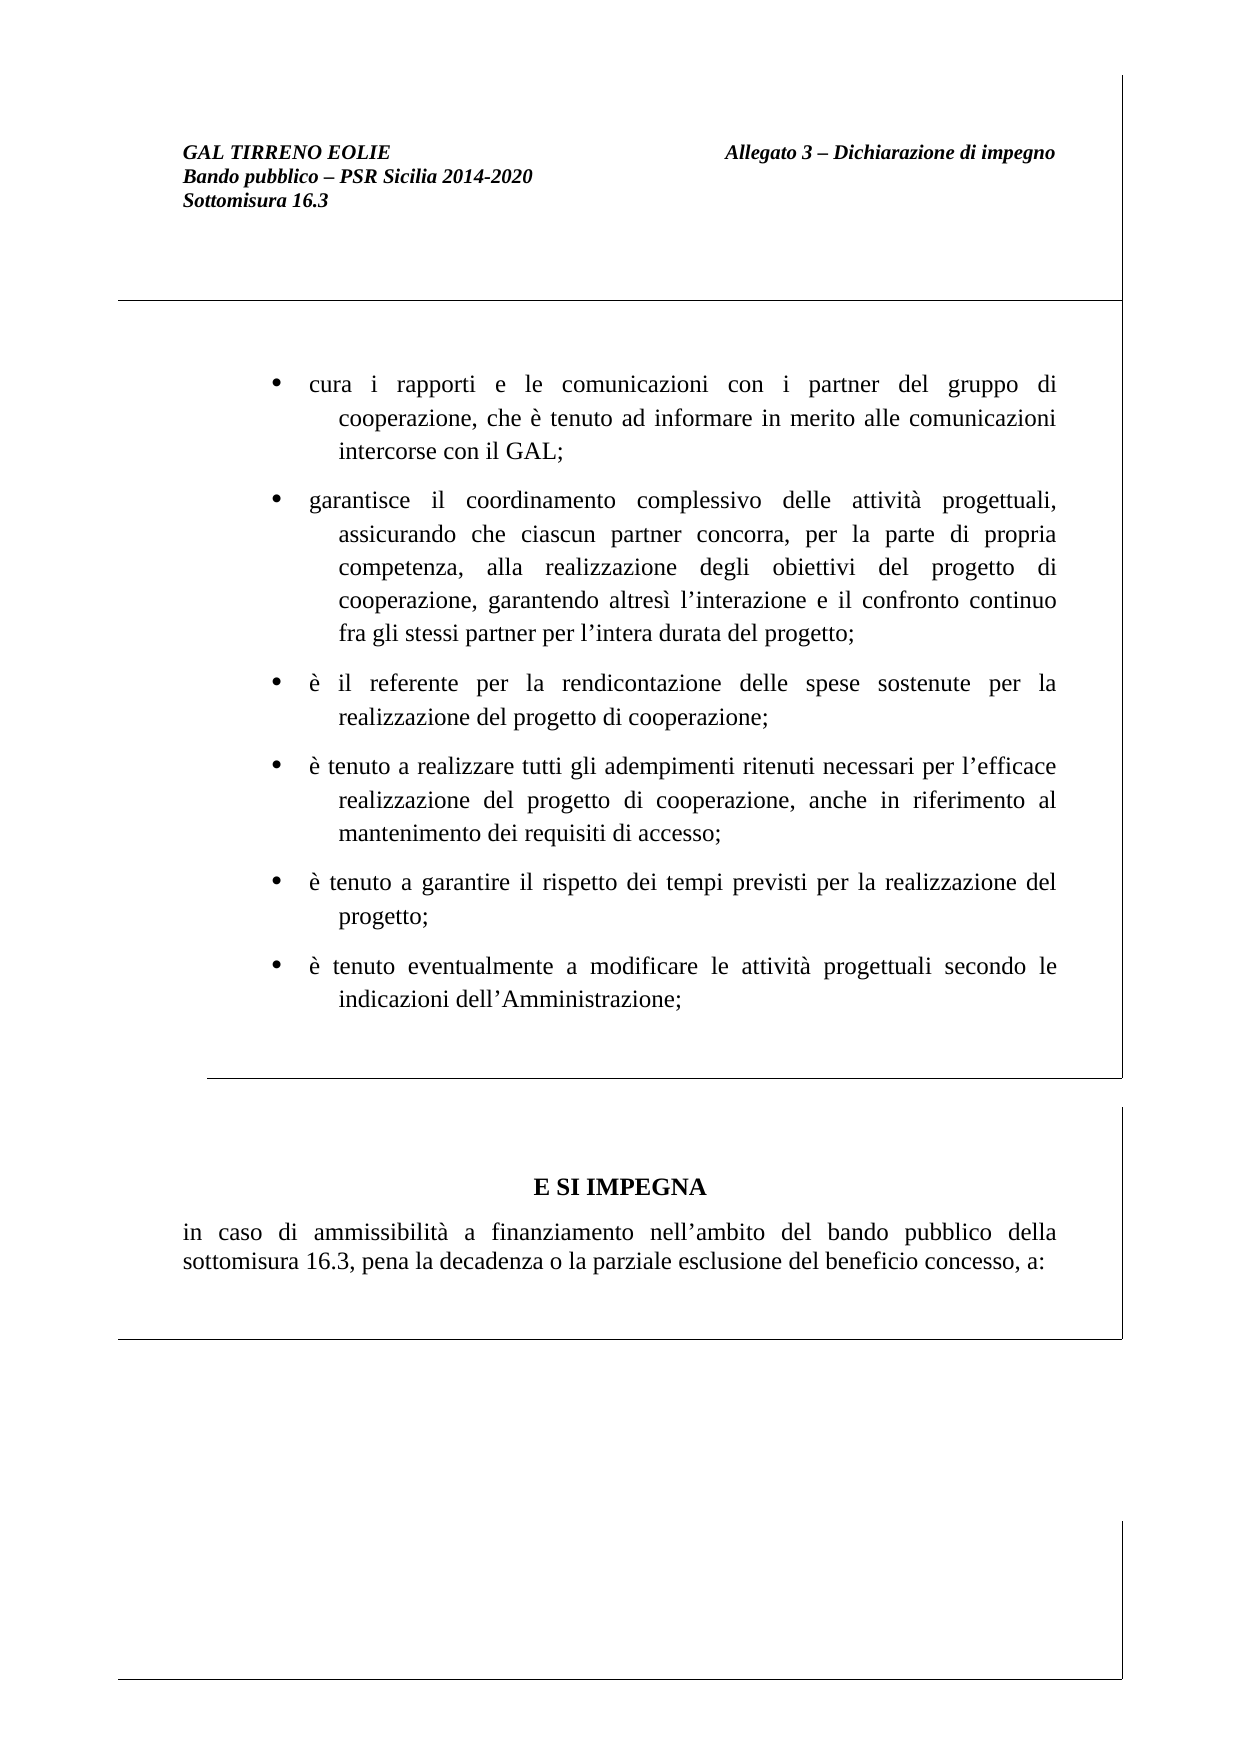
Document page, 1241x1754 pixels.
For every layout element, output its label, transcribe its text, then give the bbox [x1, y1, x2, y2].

text E SI IMPEGNA [118, 1107, 1122, 1153]
list è tenuto a garantire il rispetto dei tempi previsti per la realizzazione del progetto; [207, 799, 1122, 882]
list è il referente per la rendicontazione delle spese sostenute per la realizzazione del progetto di cooperazione; [207, 599, 1122, 682]
list cura i rapporti e le comunicazioni con i partner del gruppo di cooperazione, che è tenuto ad informare in merito alle comunicazioni intercorse con il GAL; [207, 300, 1122, 417]
list garantisce il coordinamento complessivo delle attività progettuali, assicurando che ciascun partner concorra, per la parte di propria competenza, alla realizzazione degli obiettivi del progetto di cooperazione, garantendo altresì l’interazione e il confronto continuo fra gli stessi partner per l’intera durata del progetto; [207, 417, 1122, 599]
list è tenuto eventualmente a modificare le attività progettuali secondo le indicazioni dell’Amministrazione; [207, 882, 1122, 1078]
list è tenuto a realizzare tutti gli adempimenti ritenuti necessari per l’efficace realizzazione del progetto di cooperazione, anche in riferimento al mantenimento dei requisiti di accesso; [207, 682, 1122, 799]
text in caso di ammissibilità a finanziamento nell’ambito del bando pubblico della sottomisura 16.3, pena la decadenza o la parziale esclusione del beneficio concesso, a: [118, 1153, 1122, 1339]
